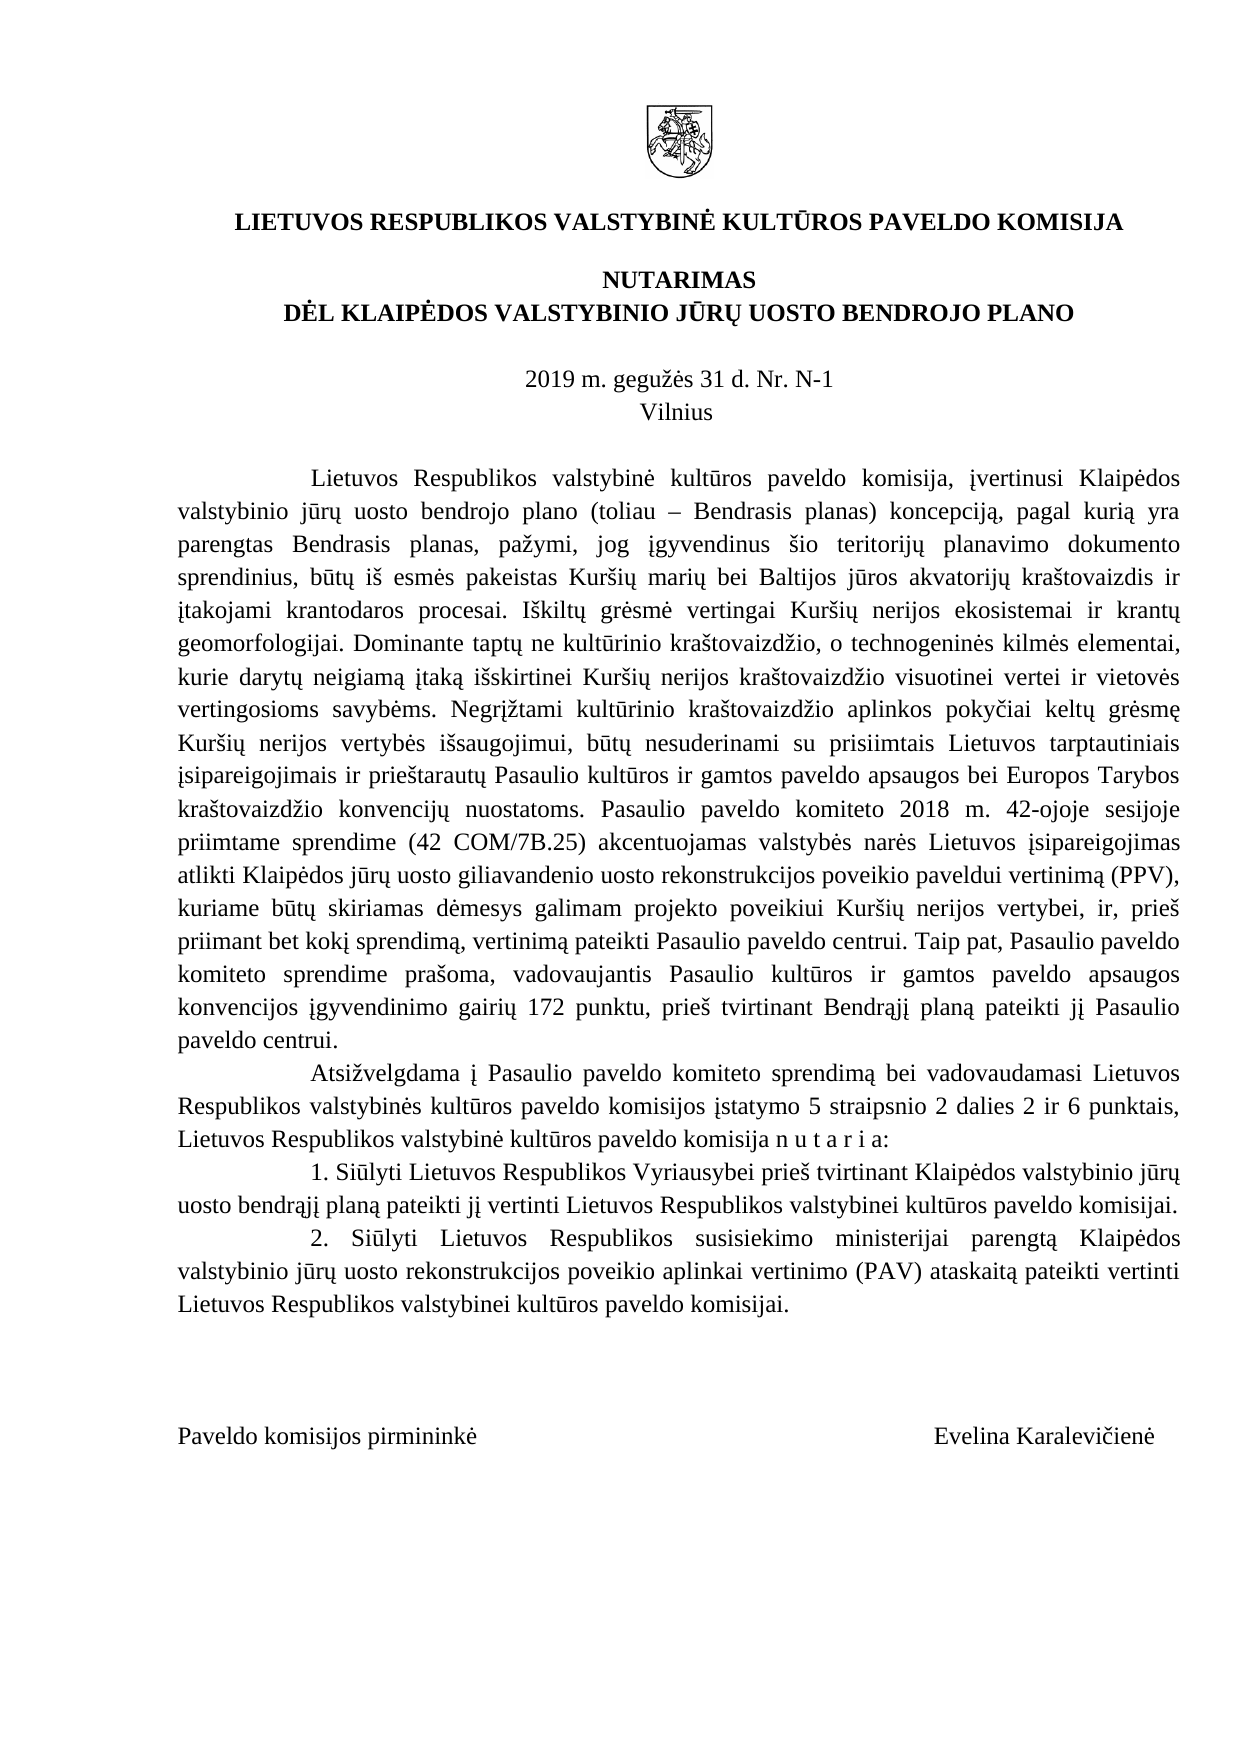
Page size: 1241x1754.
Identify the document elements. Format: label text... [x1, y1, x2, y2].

text NUTARIMAS [177, 265, 1181, 294]
text 1. Siūlyti Lietuvos Respublikos Vyriausybei prieš tvirtinant Klaipėdos valstybinio jūrų uosto bendrąjį planą pateikti jį vertinti Lietuvos Respublikos valstybinei kultūros paveldo komisijai. [177, 1157, 1181, 1219]
text 2019 m. gegužės 31 d. Nr. N-1 [177, 364, 1181, 393]
text LIETUVOS RESPUBLIKOS VALSTYBINĖ KULTŪROS PAVELDO KOMISIJA [177, 207, 1181, 236]
text Lietuvos Respublikos valstybinė kultūros paveldo komisija, įvertinusi Klaipėdos valstybinio jūrų uosto bendrojo plano (toliau – Bendrasis planas) koncepciją, pagal kurią yra parengtas Bendrasis planas, pažymi, jog įgyvendinus šio teritorijų planavimo dokumento sprendinius, būtų iš esmės pakeistas Kuršių marių bei Baltijos jūros akvatorijų kraštovaizdis ir įtakojami krantodaros procesai. Iškiltų grėsmė vertingai Kuršių nerijos ekosistemai ir krantų geomorfologijai. Dominante taptų ne kultūrinio kraštovaizdžio, o technogeninės kilmės elementai, kurie darytų neigiamą įtaką išskirtinei Kuršių nerijos kraštovaizdžio visuotinei vertei ir vietovės vertingosioms savybėms. Negrįžtami kultūrinio kraštovaizdžio aplinkos pokyčiai keltų grėsmę Kuršių nerijos vertybės išsaugojimui, būtų nesuderinami su prisiimtais Lietuvos tarptautiniais įsipareigojimais ir prieštarautų Pasaulio kultūros ir gamtos paveldo apsaugos bei Europos Tarybos kraštovaizdžio konvencijų nuostatoms. Pasaulio paveldo komiteto 2018 m. 42-ojoje sesijoje priimtame sprendime (42 COM/7B.25) akcentuojamas valstybės narės Lietuvos įsipareigojimas atlikti Klaipėdos jūrų uosto giliavandenio uosto rekonstrukcijos poveikio paveldui vertinimą (PPV), kuriame būtų skiriamas dėmesys galimam projekto poveikiui Kuršių nerijos vertybei, ir, prieš priimant bet kokį sprendimą, vertinimą pateikti Pasaulio paveldo centrui. Taip pat, Pasaulio paveldo komiteto sprendime prašoma, vadovaujantis Pasaulio kultūros ir gamtos paveldo apsaugos konvencijos įgyvendinimo gairių 172 punktu, prieš tvirtinant Bendrąjį planą pateikti jį Pasaulio paveldo centrui. [177, 463, 1181, 1053]
text Atsižvelgdama į Pasaulio paveldo komiteto sprendimą bei vadovaudamasi Lietuvos Respublikos valstybinės kultūros paveldo komisijos įstatymo 5 straipsnio 2 dalies 2 ir 6 punktais, Lietuvos Respublikos valstybinė kultūros paveldo komisija n u t a r i a: [177, 1058, 1181, 1153]
text Vilnius [177, 397, 1181, 426]
text DĖL KLAIPĖDOS VALSTYBINIO JŪRŲ UOSTO BENDROJO PLANO [177, 298, 1181, 327]
text Paveldo komisijos pirmininkė Evelina Karalevičienė [177, 1421, 1181, 1450]
text 2. Siūlyti Lietuvos Respublikos susisiekimo ministerijai parengtą Klaipėdos valstybinio jūrų uosto rekonstrukcijos poveikio aplinkai vertinimo (PAV) ataskaitą pateikti vertinti Lietuvos Respublikos valstybinei kultūros paveldo komisijai. [177, 1223, 1181, 1318]
